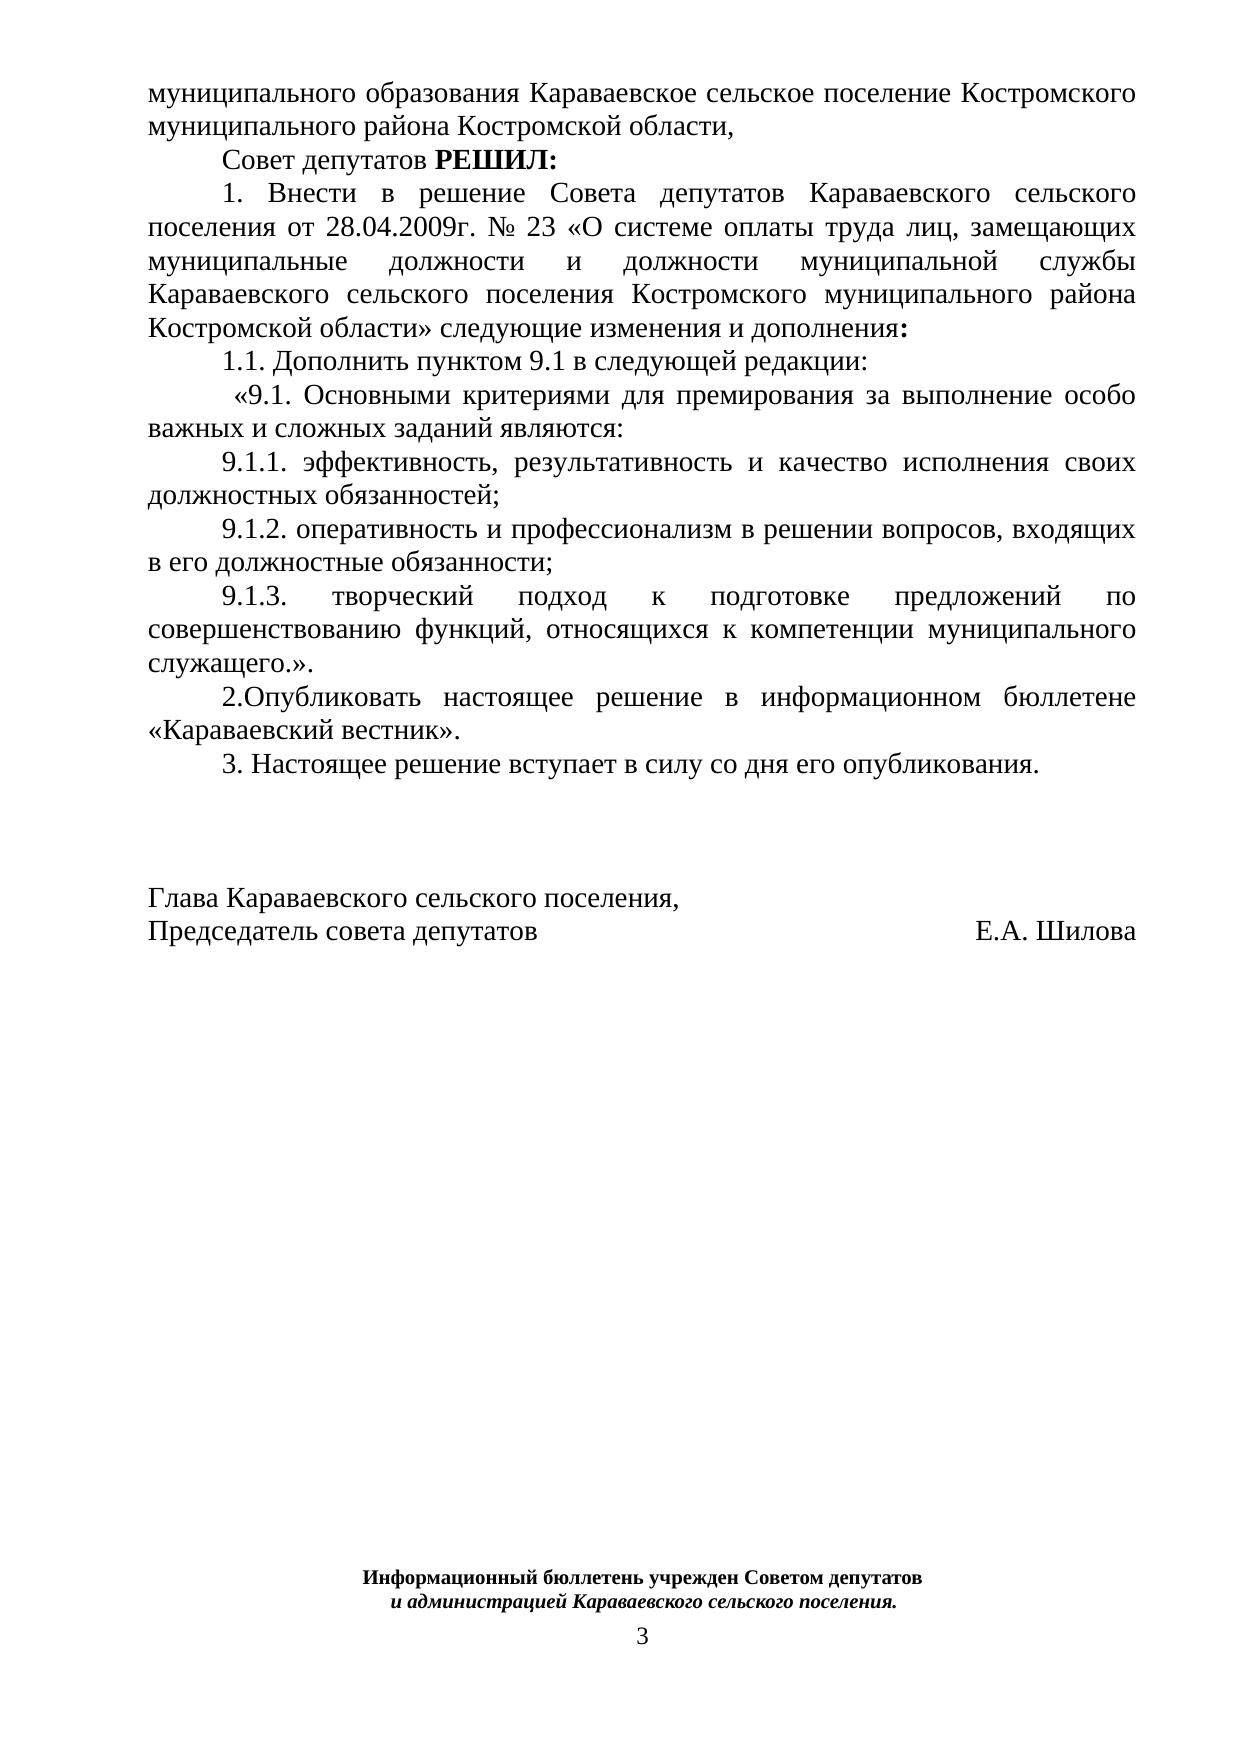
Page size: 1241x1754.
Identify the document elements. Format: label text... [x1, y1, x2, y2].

text 3. Настоящее решение вступает в силу со дня его опубликования. [148, 746, 1137, 779]
text Председатель совета депутатов Е.А. Шилова [148, 913, 1137, 947]
text Информационный бюллетень учрежден Советом депутатов [148, 1565, 1137, 1589]
text Глава Караваевского сельского поселения, [148, 880, 1137, 913]
text 9.1.2. оперативность и профессионализм в решении вопросов, входящих в его должностные обязанности; [148, 511, 1137, 578]
text 9.1.1. эффективность, результативность и качество исполнения своих должностных обязанностей; [148, 444, 1137, 511]
text 1.1. Дополнить пунктом 9.1 в следующей редакции: [148, 343, 1137, 377]
text «9.1. Основными критериями для премирования за выполнение особо важных и сложных заданий являются: [148, 377, 1137, 444]
text и администрацией Караваевского сельского поселения. [148, 1589, 1137, 1613]
text 1. Внести в решение Совета депутатов Караваевского сельского поселения от 28.04.2009г. № 23 «О системе оплаты труда лиц, замещающих муниципальные должности и должности муниципальной службы Караваевского сельского поселения Костромского муниципального района Костромской области» следующие изменения и дополнения: [148, 176, 1137, 343]
text муниципального образования Караваевское сельское поселение Костромского муниципального района Костромской области, [148, 75, 1137, 142]
text 2.Опубликовать настоящее решение в информационном бюллетене «Караваевский вестник». [148, 679, 1137, 746]
text Совет депутатов РЕШИЛ: [148, 142, 1137, 176]
text 9.1.3. творческий подход к подготовке предложений по совершенствованию функций, относящихся к компетенции муниципального служащего.». [148, 578, 1137, 679]
